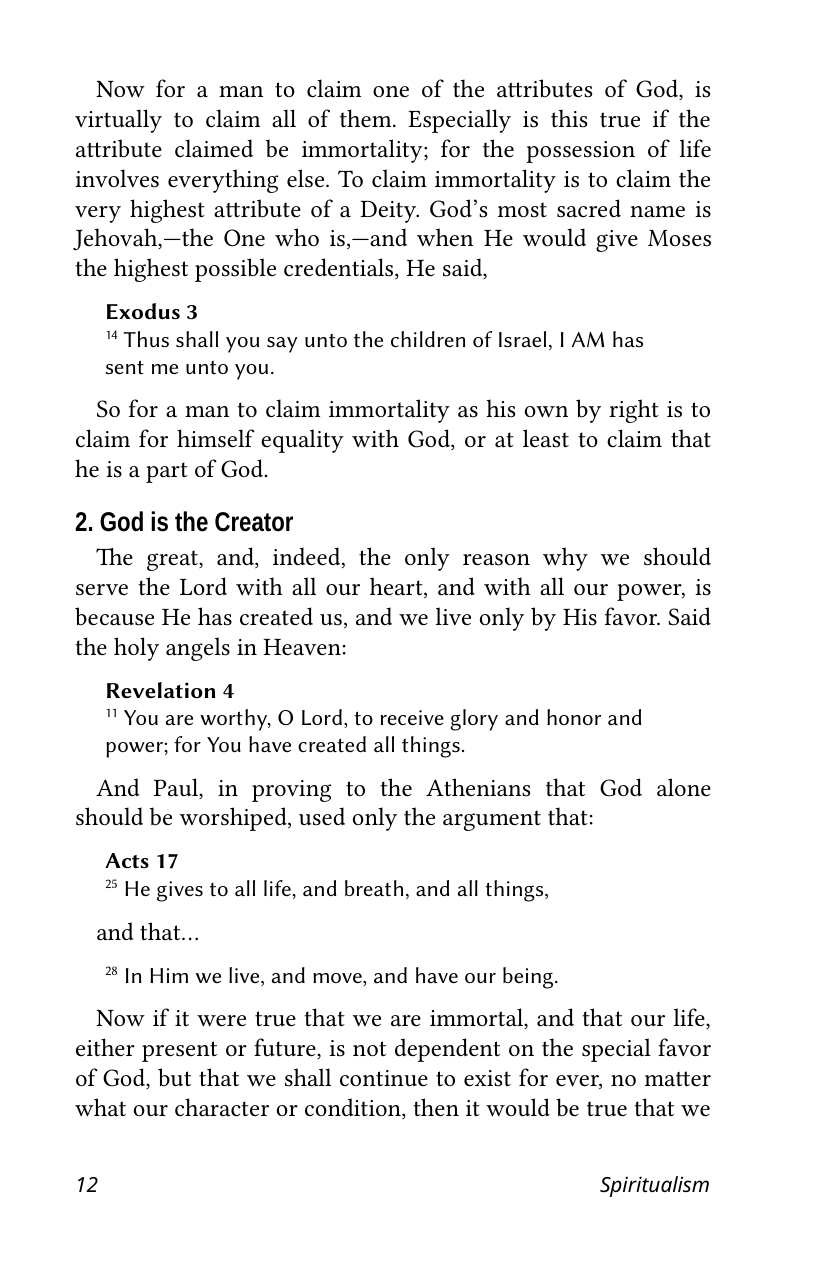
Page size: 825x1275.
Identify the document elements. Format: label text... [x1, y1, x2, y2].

text Revelation 4 [105, 678, 712, 704]
subtitle 2. God is the Creator [75, 506, 712, 537]
text Now if it were true that we are immortal, and that our life, either present or future, is not dependent on the special favor of God, but that we shall continue to exist for ever, no matter what our character or condition, then it would be true that we [75, 1004, 712, 1122]
text 25 He gives to all life, and breath, and all things, [105, 876, 682, 902]
text and that... [75, 918, 712, 946]
text 28 In Him we live, and move, and have our being. [105, 962, 682, 989]
text 11 You are worthy, O Lord, to receive glory and honor and power; for You have created all things. [105, 705, 682, 758]
text 14 Thus shall you say unto the children of Israel, I AM has sent me unto you. [105, 327, 682, 380]
text So for a man to claim immortality as his own by right is to claim for himself equality with God, or at least to claim that he is a part of God. [75, 395, 712, 483]
text Acts 17 [105, 848, 712, 874]
text And Paul, in proving to the Athenians that God alone should be worshiped, used only the argument that: [75, 773, 712, 832]
text The great, and, indeed, the only reason why we should serve the Lord with all our heart, and with all our power, is because He has created us, and we live only by His favor. Said the holy angels in Heaven: [75, 543, 712, 661]
text Exodus 3 [105, 299, 712, 325]
text Now for a man to claim one of the attributes of God, is virtually to claim all of them. Especially is this true if the attribute claimed be immortality; for the possession of life involves everything else. To claim immortality is to claim the very highest attribute of a Deity. God’s most sacred name is Jehovah,—the One who is,—and when He would give Moses the highest possible credentials, He said, [75, 75, 712, 283]
